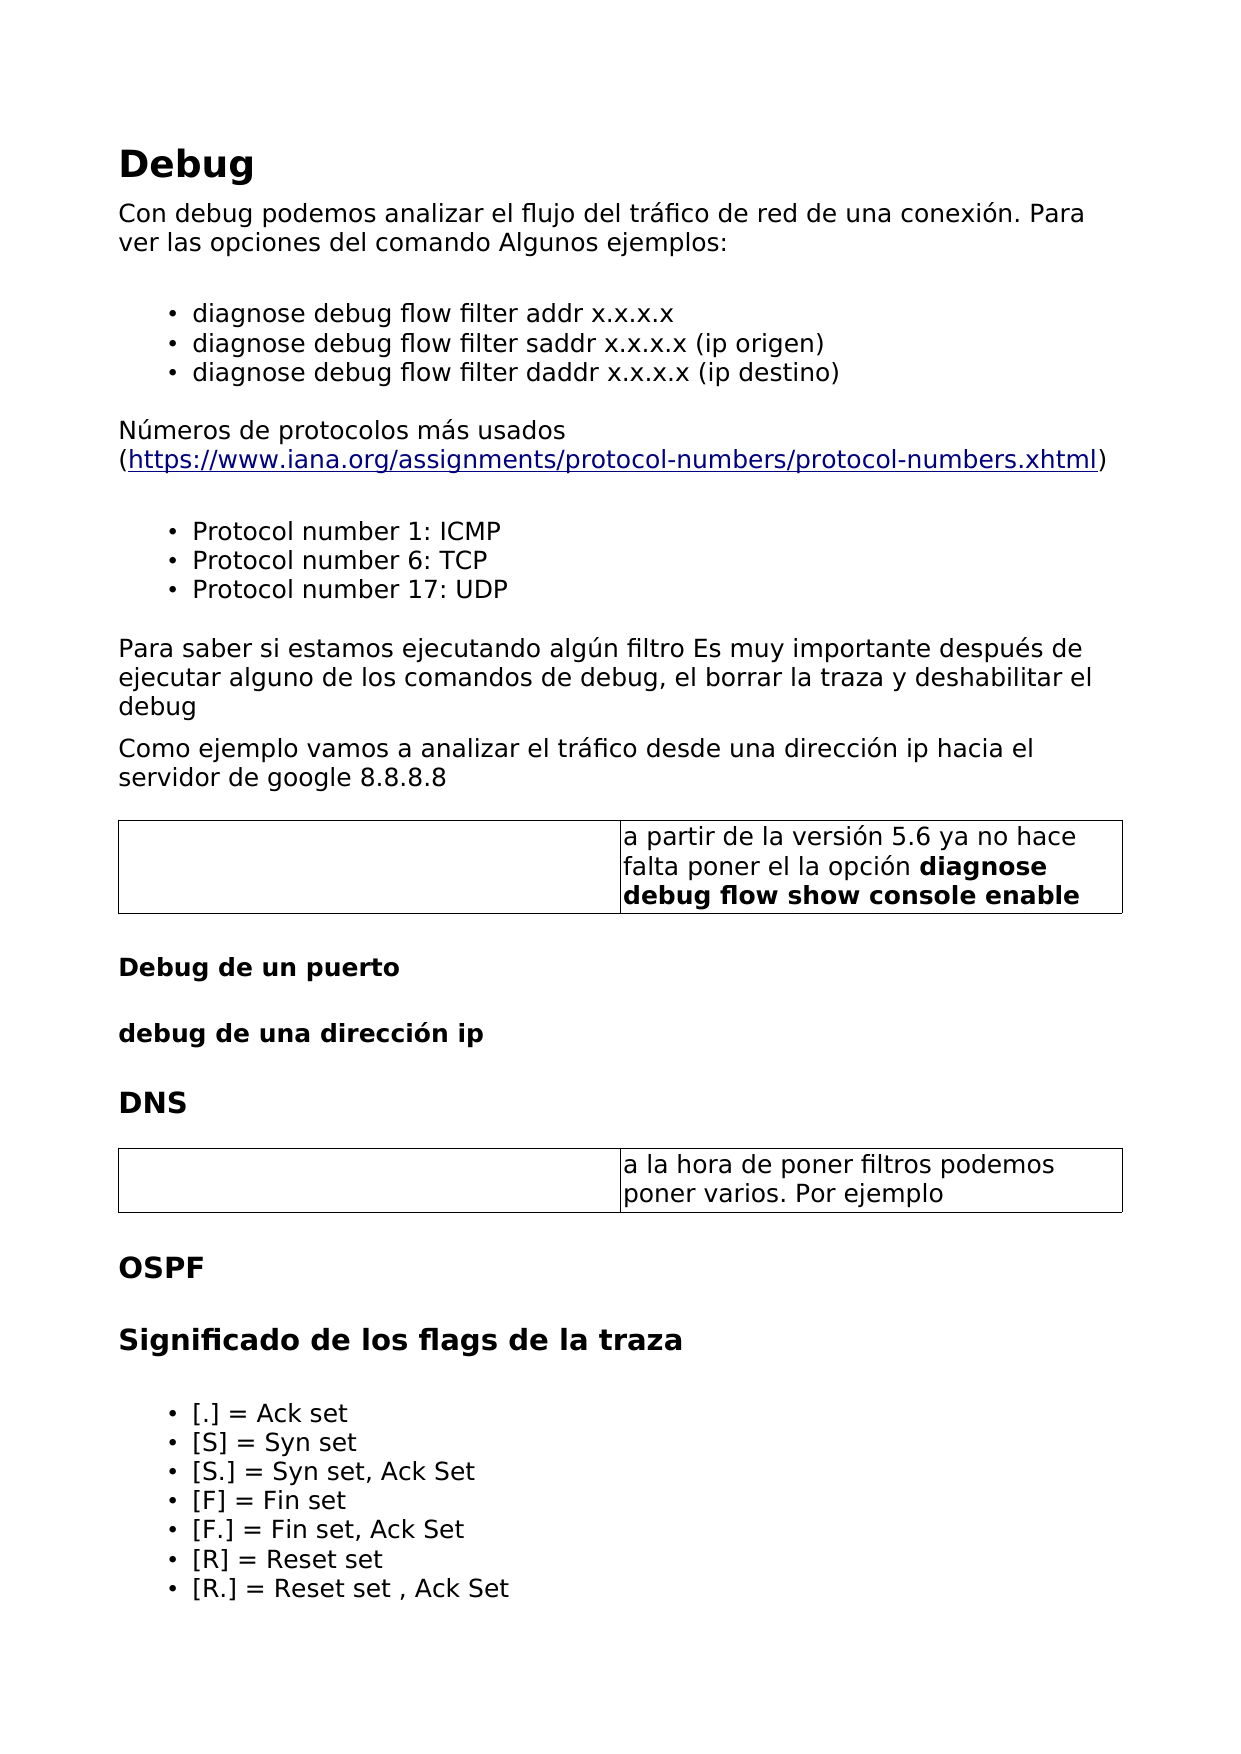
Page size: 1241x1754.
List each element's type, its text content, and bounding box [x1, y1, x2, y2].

list Protocol number 17: UDP [177, 575, 1122, 604]
list [R] = Reset set [177, 1545, 1122, 1574]
text Números de protocolos más usados (https://www.iana.org/assignments/protocol-numbers/protocol-numbers.xhtml) [118, 417, 1122, 475]
list [.] = Ack set [177, 1399, 1122, 1428]
list diagnose debug flow filter addr x.x.x.x [177, 299, 1122, 329]
list [S.] = Syn set, Ack Set [177, 1457, 1122, 1486]
list Protocol number 6: TCP [177, 546, 1122, 575]
list [F] = Fin set [177, 1486, 1122, 1516]
list [R.] = Reset set , Ack Set [177, 1574, 1122, 1603]
table_header a la hora de poner filtros podemos poner varios. Por ejemplo [621, 1149, 1122, 1212]
list Protocol number 1: ICMP [177, 517, 1122, 546]
subtitle debug de una dirección ip [118, 1019, 1122, 1049]
subtitle DNS [118, 1086, 1122, 1120]
list diagnose debug flow filter saddr x.x.x.x (ip origen) [177, 329, 1122, 358]
list [S] = Syn set [177, 1428, 1122, 1457]
list [F.] = Fin set, Ack Set [177, 1516, 1122, 1545]
list diagnose debug flow filter daddr x.x.x.x (ip destino) [177, 358, 1122, 387]
text Como ejemplo vamos a analizar el tráfico desde una dirección ip hacia el servidor de google 8.8.8.8 [118, 734, 1122, 792]
table_header a partir de la versión 5.6 ya no hace falta poner el la opción diagnose debug flow show console enable [621, 821, 1122, 913]
text Para saber si estamos ejecutando algún filtro Es muy importante después de ejecutar alguno de los comandos de debug, el borrar la traza y deshabilitar el debug [118, 634, 1122, 721]
subtitle Debug de un puerto [118, 953, 1122, 982]
table_header [119, 1149, 620, 1212]
subtitle Significado de los flags de la traza [118, 1323, 1122, 1357]
subtitle Debug [118, 143, 1122, 187]
subtitle OSPF [118, 1252, 1122, 1286]
text Con debug podemos analizar el flujo del tráfico de red de una conexión. Para ver las opciones del comando Algunos ejemplos: [118, 199, 1122, 258]
table_header [119, 821, 620, 913]
